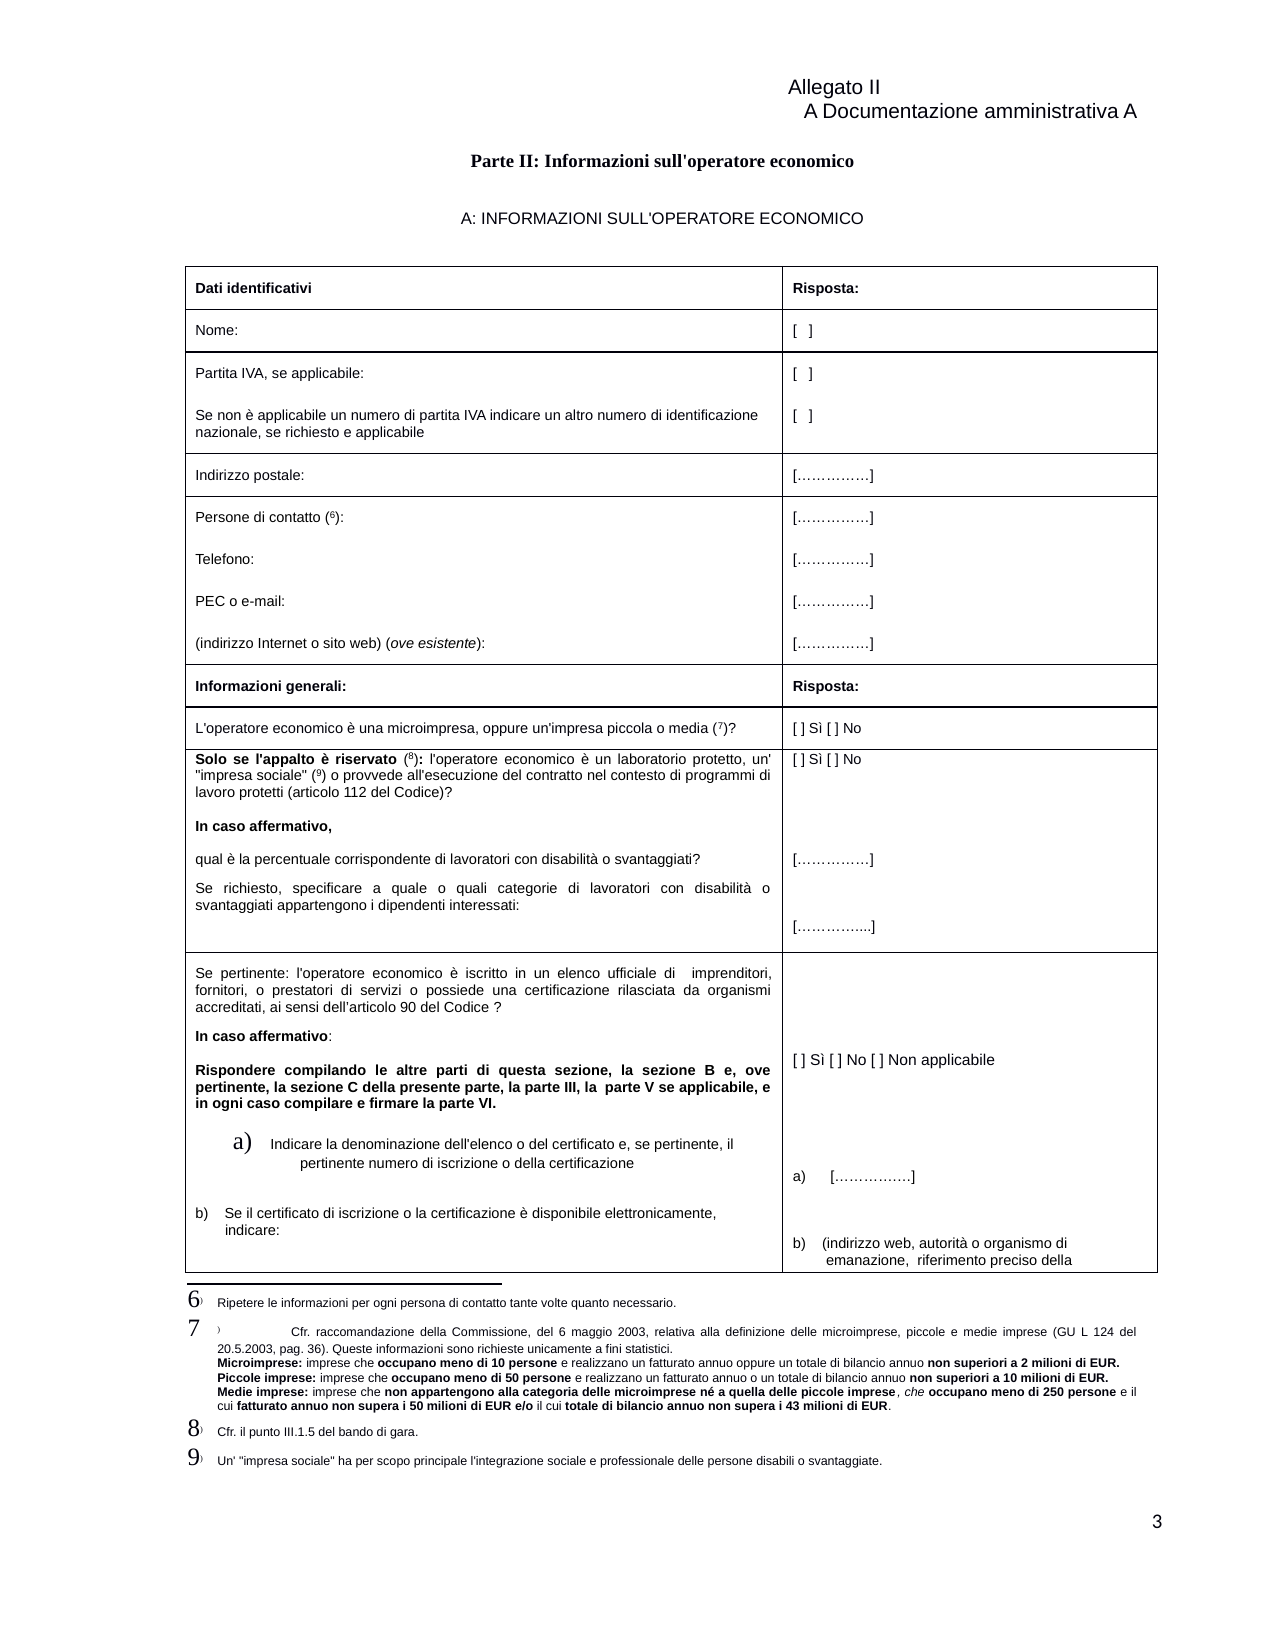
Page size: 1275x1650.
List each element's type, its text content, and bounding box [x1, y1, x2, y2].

table_cell Partita IVA, se applicabile: Se non è applicabile un numero di partita IVA indicare un altro numero di identificazione nazionale, se richiesto e applicabile [186, 353, 782, 453]
table_cell Informazioni generali: [186, 665, 782, 706]
table_cell [……………] [783, 454, 1157, 496]
table_cell L'operatore economico è una microimpresa, oppure un'impresa piccola o media ()? [186, 708, 782, 749]
title Parte II: Informazioni sull'operatore economico [187, 150, 1137, 172]
table_cell Nome: [186, 310, 782, 351]
table_cell [ ] [783, 310, 1157, 351]
table_cell [……………] [……………] [……………] [……………] [783, 497, 1157, 664]
table_header Dati identificativi [186, 267, 782, 308]
title A: Informazioni sull'operatore economico [187, 209, 1137, 228]
table_cell [ ] Sì [ ] No [783, 708, 1157, 749]
table_cell Risposta: [783, 665, 1157, 706]
table_cell Solo se l'appalto è riservato (): l'operatore economico è un laboratorio protetto, un' "impresa sociale" () o provvede all'esecuzione del contratto nel contesto di programmi di lavoro protetti (articolo 112 del Codice)? In caso affermativo, qual è la percentuale corrispondente di lavoratori con disabilità o svantaggiati? Se richiesto, specificare a quale o quali categorie di lavoratori con disabilità o svantaggiati appartengono i dipendenti interessati: [186, 750, 782, 952]
table_cell Indirizzo postale: [186, 454, 782, 496]
table_cell [ ] Sì [ ] No [ ] Non applicabile [………….…] b) (indirizzo web, autorità o organismo di emanazione, riferimento preciso della [783, 953, 1157, 1272]
table_cell Persone di contatto (): Telefono: PEC o e-mail: (indirizzo Internet o sito web) (ove esistente): [186, 497, 782, 664]
table_cell [ ] Sì [ ] No [……………] […………....] [783, 750, 1157, 952]
table_cell [ ] [ ] [783, 353, 1157, 453]
table_header Risposta: [783, 267, 1157, 308]
table_cell Se pertinente: l'operatore economico è iscritto in un elenco ufficiale di imprenditori, fornitori, o prestatori di servizi o possiede una certificazione rilasciata da organismi accreditati, ai sensi dell’articolo 90 del Codice ? In caso affermativo: Rispondere compilando le altre parti di questa sezione, la sezione B e, ove pertinente, la sezione C della presente parte, la parte III, la parte V se applicabile, e in ogni caso compilare e firmare la parte VI. Indicare la denominazione dell'elenco o del certificato e, se pertinente, il pertinente numero di iscrizione o della certificazione b) Se il certificato di iscrizione o la certificazione è disponibile elettronicamente, indicare: c) Indicare i riferimenti in base ai quali è stata ottenuta l'iscrizione o la certificazione e, se pertinente, la classificazione ricevuta nell'elenco ufficiale (): d) L'iscrizione o la certificazione comprende tutti i criteri di selezione richiesti? In caso di risposta negativa alla lettera d): Inserire inoltre tutte le informazioni mancanti nella parte IV, sezione A, B, C, o D secondo il caso SOLO se richiesto dal pertinente avviso o bando o dai documenti di gara: e) L'operatore economico potrà fornire un certificato per quanto riguarda il pagamento dei contributi previdenziali e delle imposte, o fornire informazioni che permettano all'amministrazione aggiudicatrice o all'ente aggiudicatore di ottenere direttamente tale documento accedendo a una banca dati nazionale che sia disponibile gratuitamente in un qualunque Stato membro? Se la documentazione pertinente è disponibile elettronicamente, indicare: [186, 953, 782, 1272]
